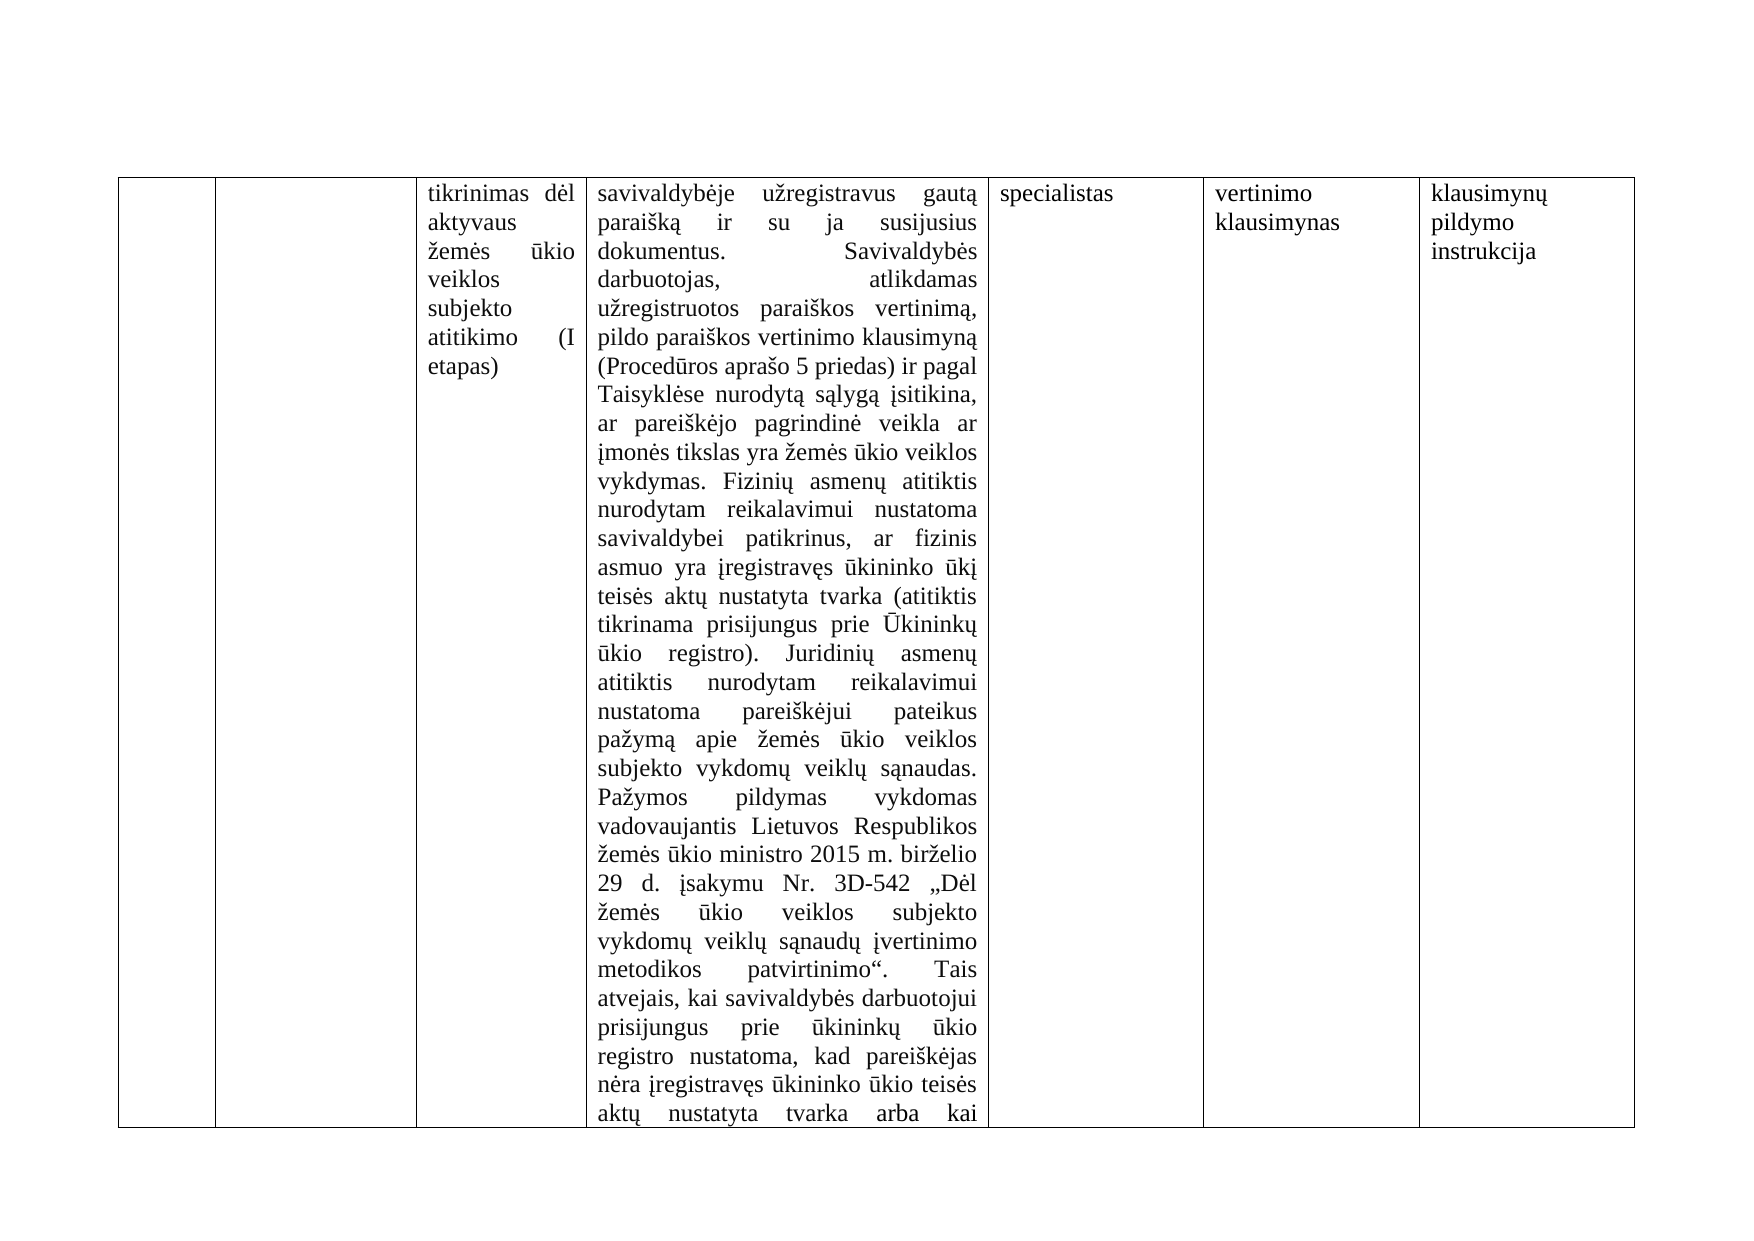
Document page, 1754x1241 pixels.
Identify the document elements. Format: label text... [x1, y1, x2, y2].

table_cell klausimynų pildymo instrukcija [1420, 178, 1634, 1127]
table_cell savivaldybėje užregistravus gautą paraišką ir su ja susijusius dokumentus. Savivaldybės darbuotojas, atlikdamas užregistruotos paraiškos vertinimą, pildo paraiškos vertinimo klausimyną (Procedūros aprašo 5 priedas) ir pagal Taisyklėse nurodytą sąlygą įsitikina, ar pareiškėjo pagrindinė veikla ar įmonės tikslas yra žemės ūkio veiklos vykdymas. Fizinių asmenų atitiktis nurodytam reikalavimui nustatoma savivaldybei patikrinus, ar fizinis asmuo yra įregistravęs ūkininko ūkį teisės aktų nustatyta tvarka (atitiktis tikrinama prisijungus prie Ūkininkų ūkio registro). Juridinių asmenų atitiktis nurodytam reikalavimui nustatoma pareiškėjui pateikus pažymą apie žemės ūkio veiklos subjekto vykdomų veiklų sąnaudas. Pažymos pildymas vykdomas vadovaujantis Lietuvos Respublikos žemės ūkio ministro 2015 m. birželio 29 d. įsakymu Nr. 3D-542 „Dėl žemės ūkio veiklos subjekto vykdomų veiklų sąnaudų įvertinimo metodikos patvirtinimo“. Tais atvejais, kai savivaldybės darbuotojui prisijungus prie ūkininkų ūkio registro nustatoma, kad pareiškėjas nėra įregistravęs ūkininko ūkio teisės aktų nustatyta tvarka arba kai [587, 178, 988, 1127]
table_cell tikrinimas dėl aktyvaus žemės ūkio veiklos subjekto atitikimo (I etapas) [417, 178, 586, 1127]
table_cell vertinimo klausimynas [1204, 178, 1419, 1127]
table_cell specialistas [989, 178, 1203, 1127]
table_cell [216, 178, 416, 1127]
table_cell [119, 178, 215, 1127]
